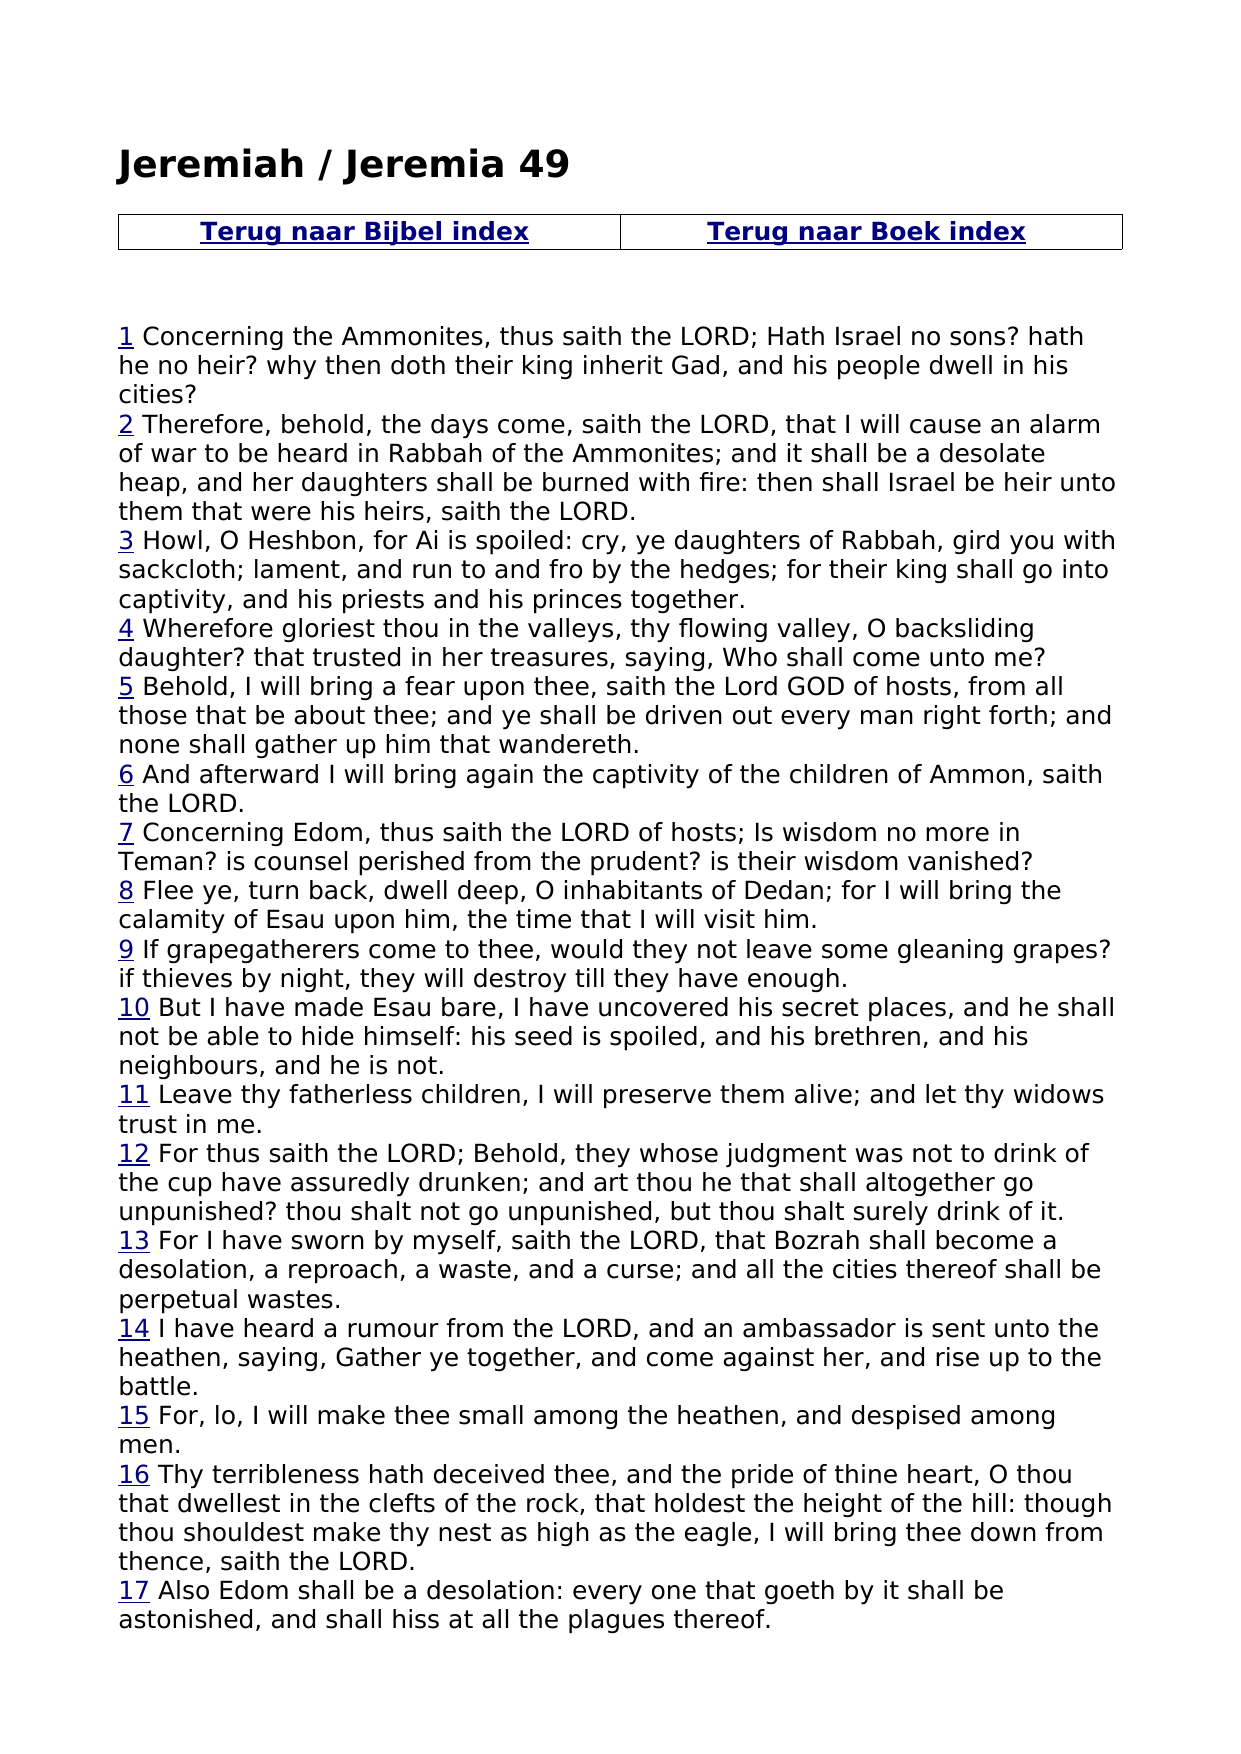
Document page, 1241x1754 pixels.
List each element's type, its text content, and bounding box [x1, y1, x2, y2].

subtitle Jeremiah / Jeremia 49 [118, 143, 1122, 187]
table_header Terug naar Boek index [621, 215, 1122, 249]
text 1 Concerning the Ammonites, thus saith the LORD; Hath Israel no sons? hath he no heir? why then doth their king inherit Gad, and his people dwell in his cities? 2 Therefore, behold, the days come, saith the LORD, that I will cause an alarm of war to be heard in Rabbah of the Ammonites; and it shall be a desolate heap, and her daughters shall be burned with fire: then shall Israel be heir unto them that were his heirs, saith the LORD. 3 Howl, O Heshbon, for Ai is spoiled: cry, ye daughters of Rabbah, gird you with sackcloth; lament, and run to and fro by the hedges; for their king shall go into captivity, and his priests and his princes together. 4 Wherefore gloriest thou in the valleys, thy flowing valley, O backsliding daughter? that trusted in her treasures, saying, Who shall come unto me? 5 Behold, I will bring a fear upon thee, saith the Lord GOD of hosts, from all those that be about thee; and ye shall be driven out every man right forth; and none shall gather up him that wandereth. 6 And afterward I will bring again the captivity of the children of Ammon, saith the LORD. 7 Concerning Edom, thus saith the LORD of hosts; Is wisdom no more in Teman? is counsel perished from the prudent? is their wisdom vanished? 8 Flee ye, turn back, dwell deep, O inhabitants of Dedan; for I will bring the calamity of Esau upon him, the time that I will visit him. 9 If grapegatherers come to thee, would they not leave some gleaning grapes? if thieves by night, they will destroy till they have enough. 10 But I have made Esau bare, I have uncovered his secret places, and he shall not be able to hide himself: his seed is spoiled, and his brethren, and his neighbours, and he is not. 11 Leave thy fatherless children, I will preserve them alive; and let thy widows trust in me. 12 For thus saith the LORD; Behold, they whose judgment was not to drink of the cup have assuredly drunken; and art thou he that shall altogether go unpunished? thou shalt not go unpunished, but thou shalt surely drink of it. 13 For I have sworn by myself, saith the LORD, that Bozrah shall become a desolation, a reproach, a waste, and a curse; and all the cities thereof shall be perpetual wastes. 14 I have heard a rumour from the LORD, and an ambassador is sent unto the heathen, saying, Gather ye together, and come against her, and rise up to the battle. 15 For, lo, I will make thee small among the heathen, and despised among men. 16 Thy terribleness hath deceived thee, and the pride of thine heart, O thou that dwellest in the clefts of the rock, that holdest the height of the hill: though thou shouldest make thy nest as high as the eagle, I will bring thee down from thence, saith the LORD. 17 Also Edom shall be a desolation: every one that goeth by it shall be astonished, and shall hiss at all the plagues thereof. [118, 264, 1122, 1635]
table_header Terug naar Bijbel index [119, 215, 620, 249]
